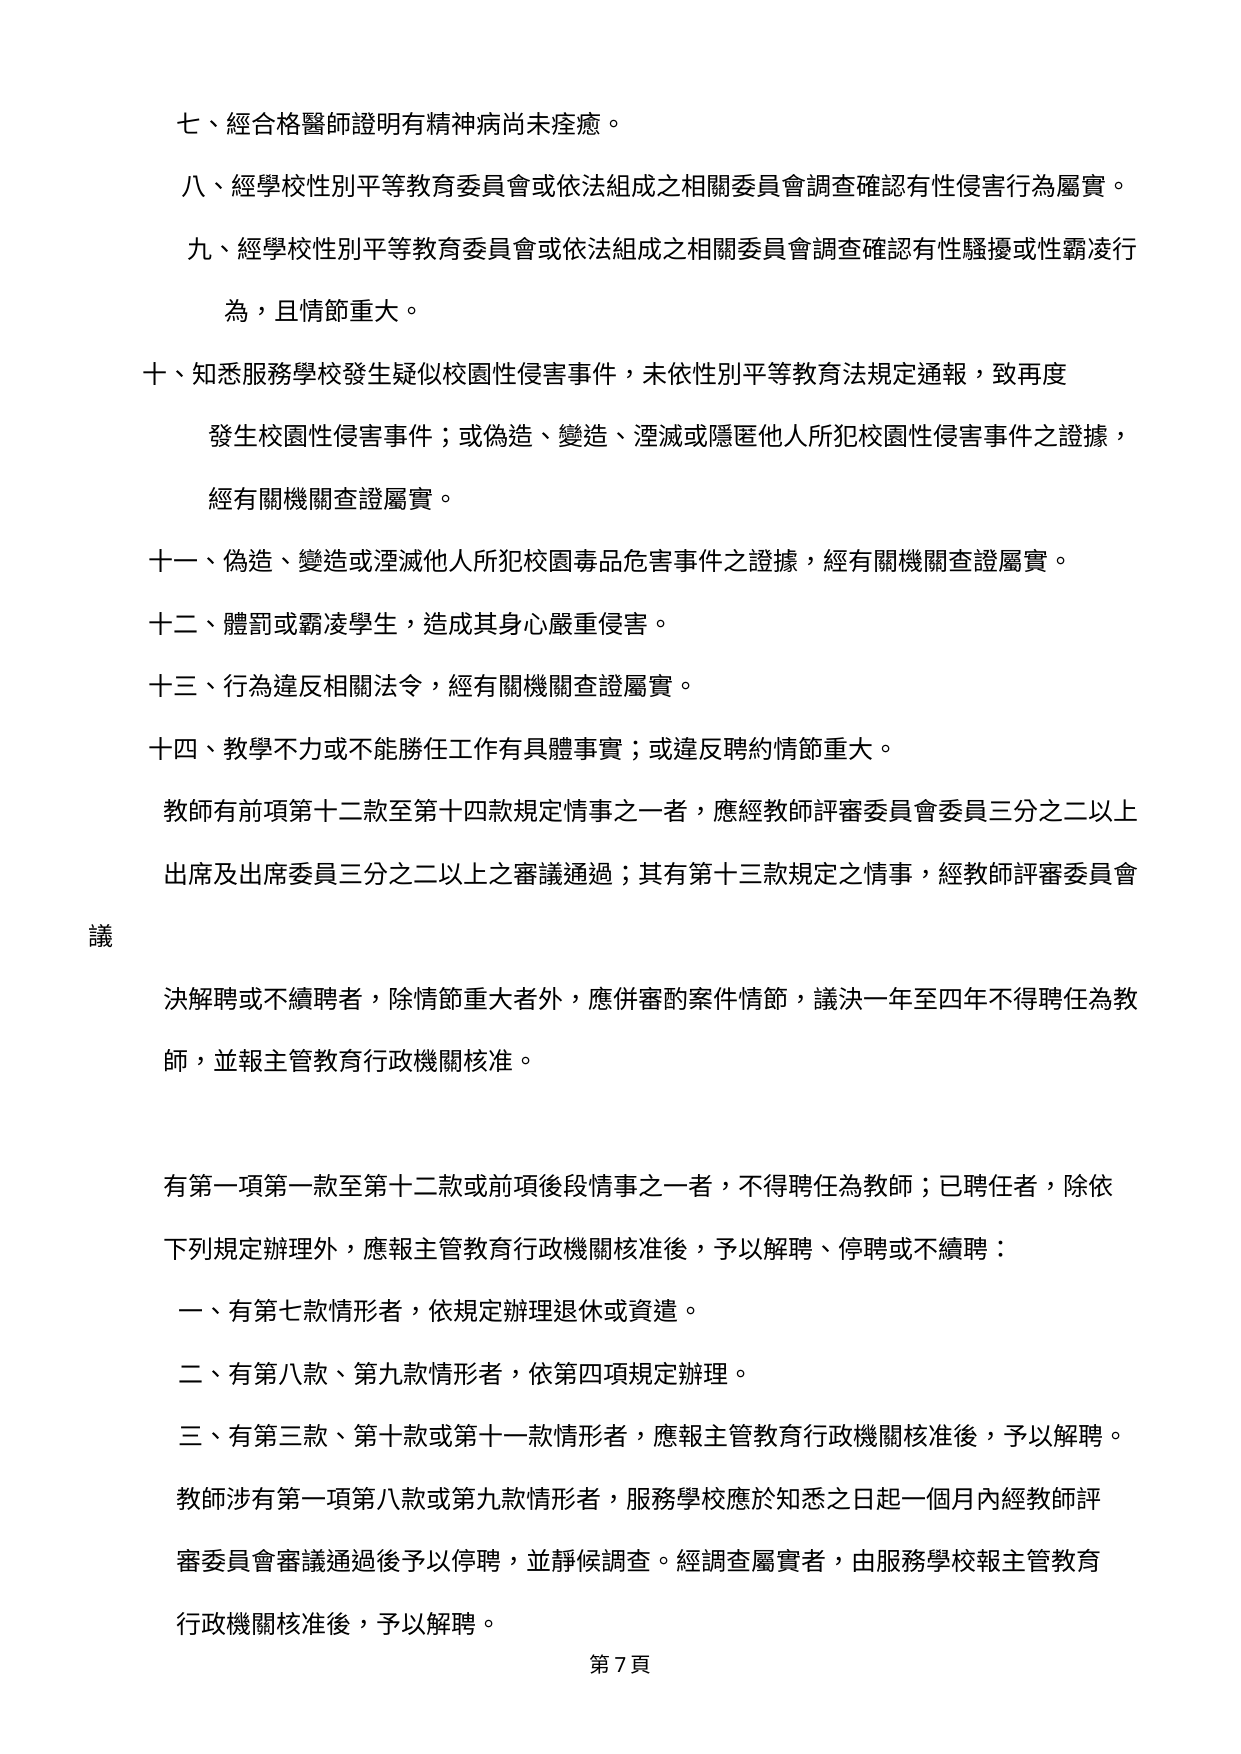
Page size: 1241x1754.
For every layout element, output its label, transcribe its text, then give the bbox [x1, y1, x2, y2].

text 八、經學校性別平等教育委員會或依法組成之相關委員會調查確認有性侵害行為屬實。 [136, 143, 1152, 206]
text 行政機關核准後，予以解聘。 [176, 1581, 1152, 1643]
text 出席及出席委員三分之二以上之審議通過；其有第十三款規定之情事，經教師評審委員會議 [89, 831, 1152, 956]
text 十、知悉服務學校發生疑似校園性侵害事件，未依性別平等教育法規定通報，致再度 [112, 331, 1152, 393]
text 師，並報主管教育行政機關核准。 [89, 1018, 1152, 1081]
text 教師有前項第十二款至第十四款規定情事之一者，應經教師評審委員會委員三分之二以上 [89, 768, 1152, 831]
text 審委員會審議通過後予以停聘，並靜候調查。經調查屬實者，由服務學校報主管教育 [176, 1518, 1152, 1581]
text 二、有第八款、第九款情形者，依第四項規定辦理。 [89, 1331, 1152, 1393]
text 下列規定辦理外，應報主管教育行政機關核准後，予以解聘、停聘或不續聘： [89, 1206, 1152, 1268]
text 九、經學校性別平等教育委員會或依法組成之相關委員會調查確認有性騷擾或性霸凌行為，且情節重大。 [142, 206, 1152, 331]
text 十四、教學不力或不能勝任工作有具體事實；或違反聘約情節重大。 [89, 706, 1152, 768]
text 十三、行為違反相關法令，經有關機關查證屬實。 [89, 643, 1152, 706]
text 十一、偽造、變造或湮滅他人所犯校園毒品危害事件之證據，經有關機關查證屬實。 [89, 518, 1152, 581]
text 三、有第三款、第十款或第十一款情形者，應報主管教育行政機關核准後，予以解聘。 [89, 1393, 1152, 1456]
text 有第一項第一款至第十二款或前項後段情事之一者，不得聘任為教師；已聘任者，除依 [89, 1143, 1152, 1206]
text 七、經合格醫師證明有精神病尚未痊癒。 [89, 81, 1152, 143]
text 經有關機關查證屬實。 [89, 456, 1152, 518]
text 一、有第七款情形者，依規定辦理退休或資遣。 [89, 1268, 1152, 1331]
text 發生校園性侵害事件；或偽造、變造、湮滅或隱匿他人所犯校園性侵害事件之證據， [89, 393, 1152, 456]
text 決解聘或不續聘者，除情節重大者外，應併審酌案件情節，議決一年至四年不得聘任為教 [89, 956, 1152, 1018]
text 十二、體罰或霸凌學生，造成其身心嚴重侵害。 [89, 581, 1152, 643]
text 教師涉有第一項第八款或第九款情形者，服務學校應於知悉之日起一個月內經教師評 [101, 1456, 1152, 1518]
